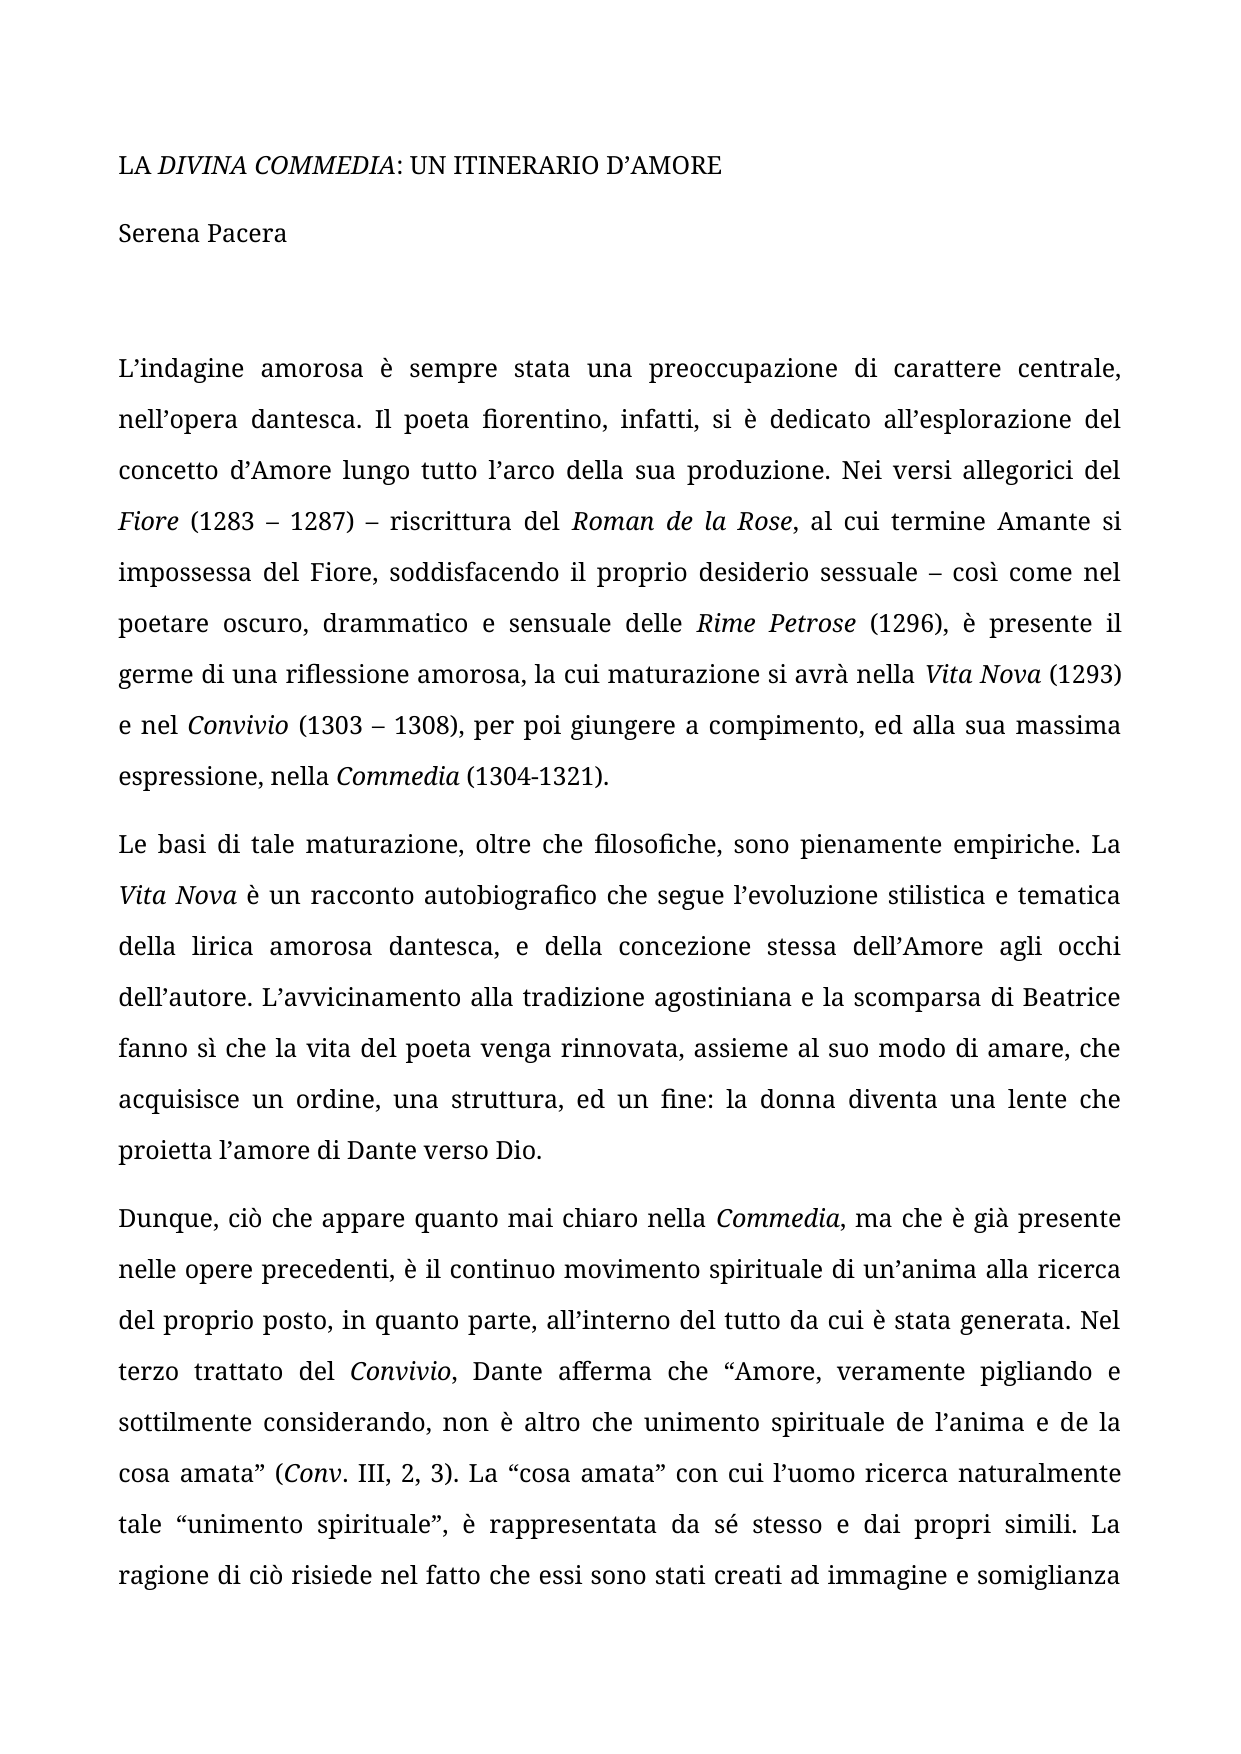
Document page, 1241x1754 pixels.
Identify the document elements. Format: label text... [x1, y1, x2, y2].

text Dunque, ciò che appare quanto mai chiaro nella Commedia, ma che è già presente nelle opere precedenti, è il continuo movimento spirituale di un’anima alla ricerca del proprio posto, in quanto parte, all’interno del tutto da cui è stata generata. Nel terzo trattato del Convivio, Dante afferma che “Amore, veramente pigliando e sottilmente considerando, non è altro che unimento spirituale de l’anima e de la cosa amata” (Conv. III, 2, 3). La “cosa amata” con cui l’uomo ricerca naturalmente tale “unimento spirituale”, è rappresentata da sé stesso e dai propri simili. La ragione di ciò risiede nel fatto che essi sono stati creati ad immagine e somiglianza [118, 1201, 1122, 1592]
text Serena Pacera [118, 215, 1122, 249]
text LA DIVINA COMMEDIA: UN ITINERARIO D’AMORE [118, 148, 1122, 182]
text L’indagine amorosa è sempre stata una preoccupazione di carattere centrale, nell’opera dantesca. Il poeta fiorentino, infatti, si è dedicato all’esplorazione del concetto d’Amore lungo tutto l’arco della sua produzione. Nei versi allegorici del Fiore (1283 – 1287) – riscrittura del Roman de la Rose, al cui termine Amante si impossessa del Fiore, soddisfacendo il proprio desiderio sessuale – così come nel poetare oscuro, drammatico e sensuale delle Rime Petrose (1296), è presente il germe di una riflessione amorosa, la cui maturazione si avrà nella Vita Nova (1293) e nel Convivio (1303 – 1308), per poi giungere a compimento, ed alla sua massima espressione, nella Commedia (1304-1321). [118, 351, 1122, 793]
text Le basi di tale maturazione, oltre che filosofiche, sono pienamente empiriche. La Vita Nova è un racconto autobiografico che segue l’evoluzione stilistica e tematica della lirica amorosa dantesca, e della concezione stessa dell’Amore agli occhi dell’autore. L’avvicinamento alla tradizione agostiniana e la scomparsa di Beatrice fanno sì che la vita del poeta venga rinnovata, assieme al suo modo di amare, che acquisisce un ordine, una struttura, ed un fine: la donna diventa una lente che proietta l’amore di Dante verso Dio. [118, 827, 1122, 1167]
